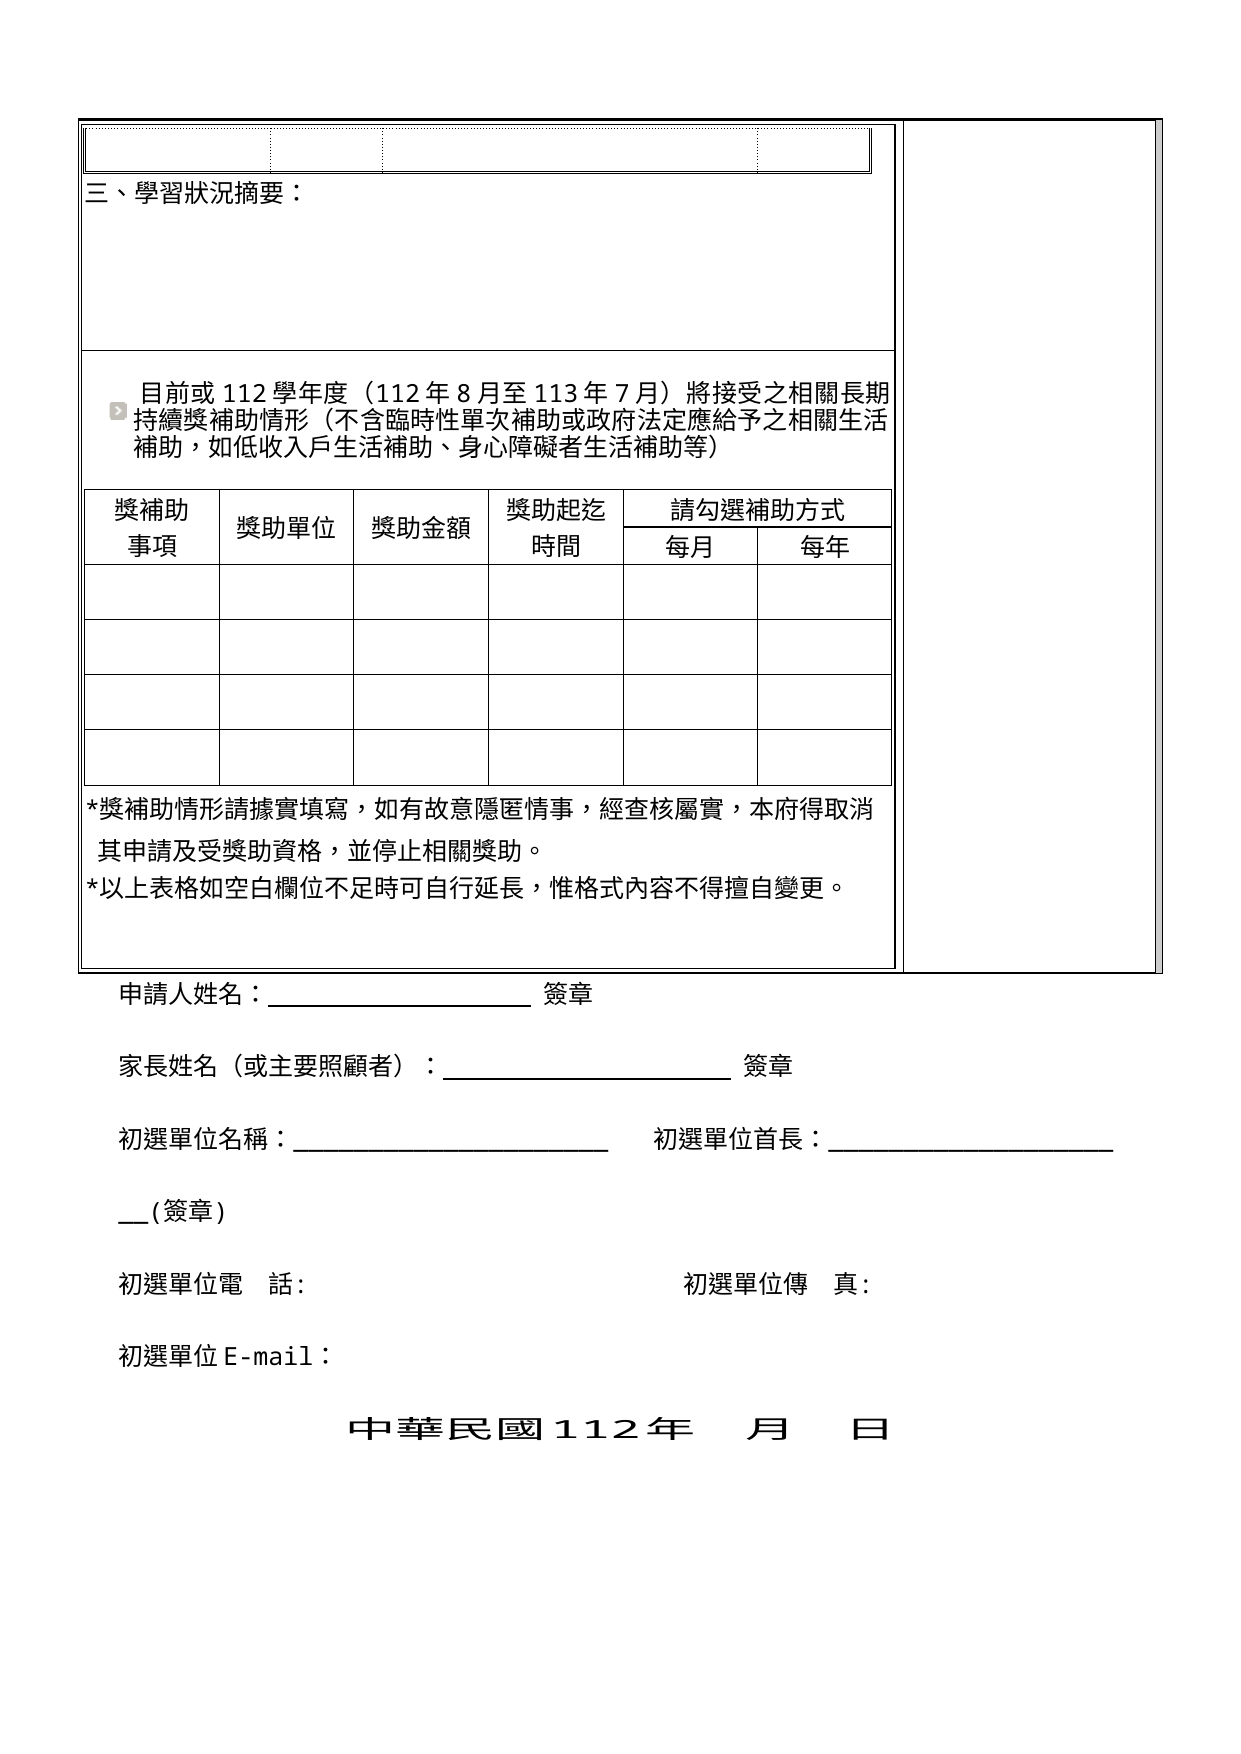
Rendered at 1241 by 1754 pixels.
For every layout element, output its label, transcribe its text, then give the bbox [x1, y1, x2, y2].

table_cell [354, 675, 488, 729]
table_cell [758, 620, 891, 674]
table_cell [220, 565, 353, 619]
table_cell 三、學習狀況摘要： [82, 125, 894, 349]
text 初選單位電 話: 初選單位傳 真: [118, 1264, 1122, 1301]
table_cell [85, 730, 219, 784]
table_cell [624, 675, 757, 729]
text 中華民國112年 月 日 [118, 1409, 1122, 1446]
table_cell [624, 730, 757, 784]
text 家長姓名（或主要照顧者）： 簽章 [118, 1047, 1122, 1083]
table_cell [220, 675, 353, 729]
text 申請人姓名： 簽章 [118, 974, 1122, 1011]
table_cell [85, 620, 219, 674]
table_cell [86, 128, 270, 171]
table_header 獎助起迄時間 [489, 490, 623, 564]
table_cell [270, 128, 383, 171]
table_cell [758, 675, 891, 729]
table_cell [85, 565, 219, 619]
table_cell [220, 730, 353, 784]
table_cell [354, 565, 488, 619]
table_cell [383, 128, 758, 171]
table_header 獎補助 事項 [85, 490, 219, 564]
table_cell [624, 620, 757, 674]
table_cell [624, 565, 757, 619]
table_cell [904, 121, 1155, 972]
table_cell [220, 620, 353, 674]
text 初選單位E-mail： [118, 1337, 1122, 1373]
table_header 獎助單位 [220, 490, 353, 564]
table_cell [758, 730, 891, 784]
table_cell 目前或112學年度（112年8月至113年7月）將接受之相關長期持續獎補助情形（不含臨時性單次補助或政府法定應給予之相關生活補助，如低收入戶生活補助、身心障礙者生活補助等） *獎補助情形請據實填寫，如有故意隱匿情事，經查核屬實，本府得取消其申請及受獎助資格，並停止相關獎助。 *以上表格如空白欄位不足時可自行延長，惟格式內容不得擅自變更。 [82, 351, 894, 968]
table_cell [1156, 120, 1162, 973]
table_cell 每年 [758, 528, 891, 564]
table_cell [79, 121, 903, 972]
table_cell [758, 565, 891, 619]
table_cell 每月 [624, 528, 757, 564]
table_cell [489, 565, 623, 619]
table_cell [489, 675, 623, 729]
table_cell [354, 620, 488, 674]
table_cell [489, 730, 623, 784]
table_header 獎助金額 [354, 490, 488, 564]
table_cell [85, 675, 219, 729]
text 初選單位名稱：_____________________ 初選單位首長：_____________________(簽章) [118, 1119, 1122, 1228]
table_cell [758, 128, 869, 171]
table_cell [489, 620, 623, 674]
table_header 請勾選補助方式 [624, 490, 891, 526]
table_cell [354, 730, 488, 784]
